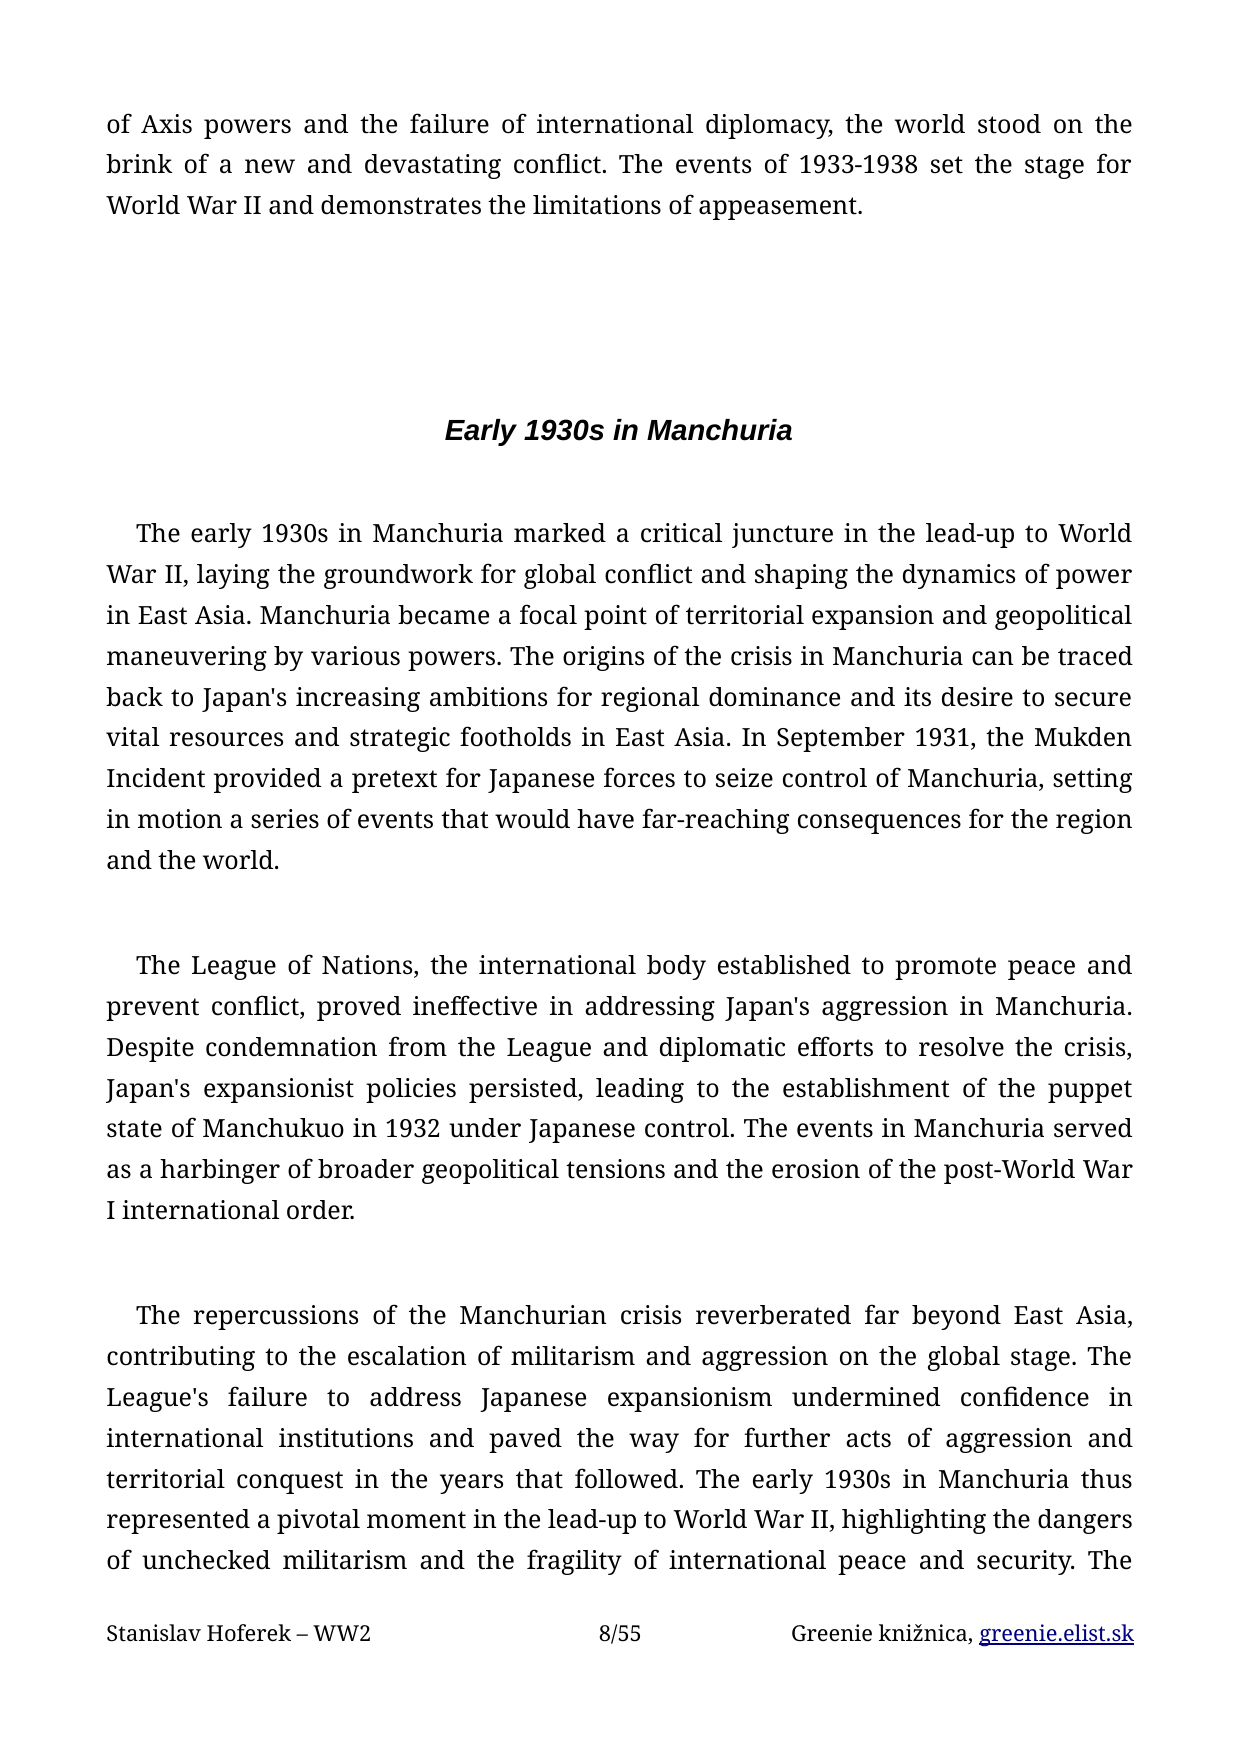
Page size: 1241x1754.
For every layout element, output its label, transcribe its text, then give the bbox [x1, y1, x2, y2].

text The repercussions of the Manchurian crisis reverberated far beyond East Asia, contributing to the escalation of militarism and aggression on the global stage. The League's failure to address Japanese expansionism undermined confidence in international institutions and paved the way for further acts of aggression and territorial conquest in the years that followed. The early 1930s in Manchuria thus represented a pivotal moment in the lead-up to World War II, highlighting the dangers of unchecked militarism and the fragility of international peace and security. The [106, 1298, 1134, 1577]
text of Axis powers and the failure of international diplomacy, the world stood on the brink of a new and devastating conflict. The events of 1933-1938 set the stage for World War II and demonstrates the limitations of appeasement. [106, 106, 1134, 222]
subtitle Early 1930s in Manchuria [106, 413, 1134, 446]
text The League of Nations, the international body established to promote peace and prevent conflict, proved ineffective in addressing Japan's aggression in Manchuria. Despite condemnation from the League and diplomatic efforts to resolve the crisis, Japan's expansionist policies persisted, leading to the establishment of the puppet state of Manchukuo in 1932 under Japanese control. The events in Manchuria served as a harbinger of broader geopolitical tensions and the erosion of the post-World War I international order. [106, 948, 1134, 1227]
text The early 1930s in Manchuria marked a critical juncture in the lead-up to World War II, laying the groundwork for global conflict and shaping the dynamics of power in East Asia. Manchuria became a focal point of territorial expansion and geopolitical maneuvering by various powers. The origins of the crisis in Manchuria can be traced back to Japan's increasing ambitions for regional dominance and its desire to secure vital resources and strategic footholds in East Asia. In September 1931, the Mukden Incident provided a pretext for Japanese forces to seize control of Manchuria, setting in motion a series of events that would have far-reaching consequences for the region and the world. [106, 516, 1134, 877]
